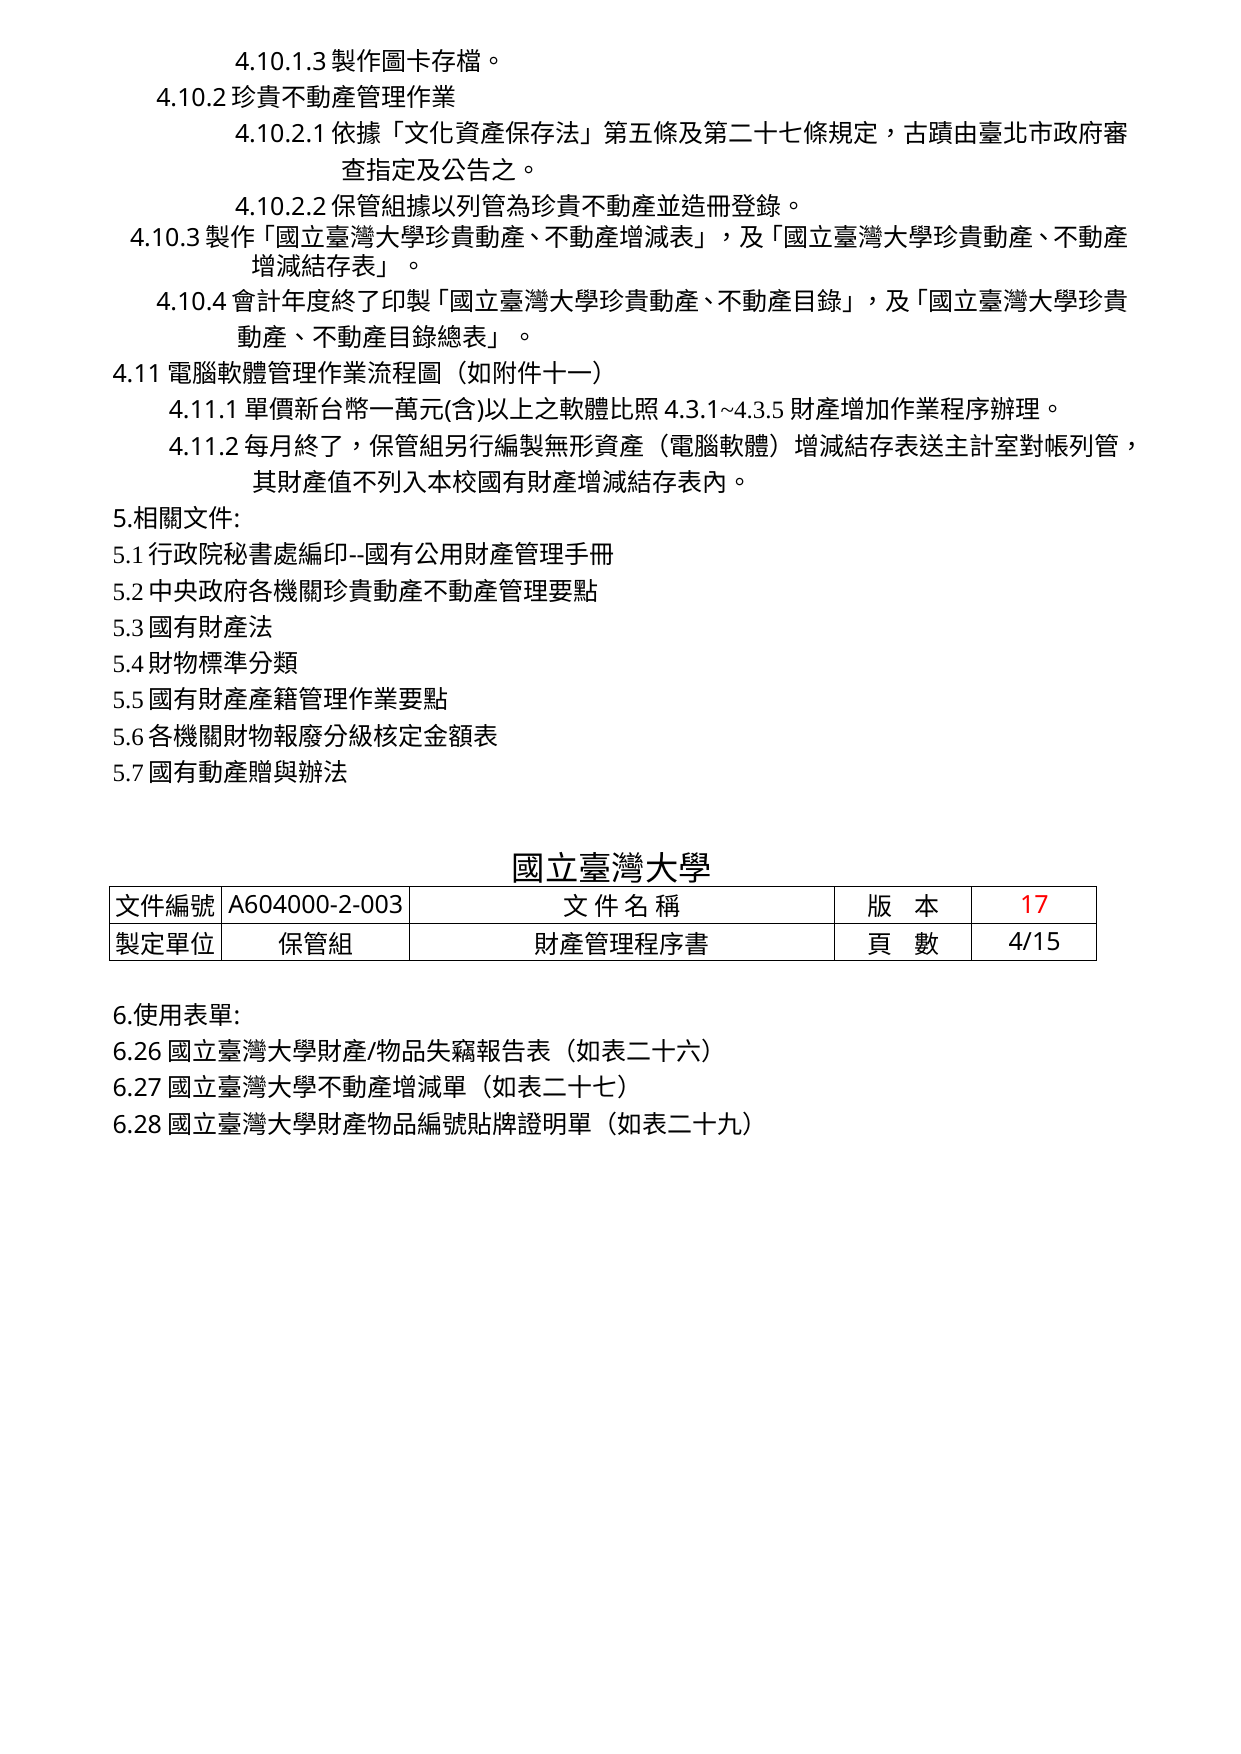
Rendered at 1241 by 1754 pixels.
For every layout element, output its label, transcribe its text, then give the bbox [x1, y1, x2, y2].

text 6.28國立臺灣大學財產物品編號貼牌證明單（如表二十九） [112, 1104, 1128, 1140]
text 5.相關文件: [112, 498, 1128, 535]
text 4.10.2.1依據「文化資產保存法」第五條及第二十七條規定，古蹟由臺北市政府審查指定及公告之。 [235, 114, 1128, 186]
text 4.10.2珍貴不動產管理作業 [156, 78, 1128, 114]
text 6.27國立臺灣大學不動產增減單（如表二十七） [112, 1068, 1128, 1104]
text 5.5國有財產產籍管理作業要點 [112, 680, 1128, 716]
table_header 17 [972, 887, 1096, 923]
text 4.10.2.2保管組據以列管為珍貴不動產並造冊登錄。 [235, 186, 1128, 223]
text 4.11.1單價新台幣一萬元(含)以上之軟體比照4.3.1~4.3.5 財產增加作業程序辦理。 [168, 390, 1128, 426]
text 4.11.2每月終了，保管組另行編製無形資產（電腦軟體）增減結存表送主計室對帳列管，其財產值不列入本校國有財產增減結存表內。 [168, 426, 1128, 498]
table_header A604000-2-003 [222, 887, 409, 923]
text 4.10.1.3製作圖卡存檔。 [235, 41, 1128, 78]
text 5.3國有財產法 [112, 607, 1128, 643]
text 5.6各機關財物報廢分級核定金額表 [112, 716, 1128, 752]
text 4.10.3製作「國立臺灣大學珍貴動產、不動產增減表」，及「國立臺灣大學珍貴動產、不動產增減結存表」。 [95, 223, 1128, 281]
text 6.26國立臺灣大學財產/物品失竊報告表（如表二十六） [112, 1032, 1128, 1068]
text 國立臺灣大學 [95, 857, 1128, 886]
table_header 版 本 [835, 887, 971, 923]
table_cell 4/15 [972, 924, 1096, 960]
table_header 文 件 名 稱 [410, 887, 834, 923]
table_cell 頁 數 [835, 924, 971, 960]
table_cell 製定單位 [110, 924, 221, 960]
table_cell 保管組 [222, 924, 409, 960]
table_header 文件編號 [110, 887, 221, 923]
text 5.2中央政府各機關珍貴動產不動產管理要點 [112, 571, 1128, 607]
table_cell 財產管理程序書 [410, 924, 834, 960]
text 5.1行政院秘書處編印--國有公用財產管理手冊 [112, 535, 1128, 571]
text 4.10.4會計年度終了印製「國立臺灣大學珍貴動產、不動產目錄」，及「國立臺灣大學珍貴動產、不動產目錄總表」。 [156, 281, 1128, 353]
text 4.11電腦軟體管理作業流程圖（如附件十一） [112, 353, 1128, 390]
text 5.4財物標準分類 [112, 643, 1128, 680]
text 5.7國有動產贈與辦法 [112, 752, 1128, 788]
text 6.使用表單: [112, 995, 1128, 1032]
